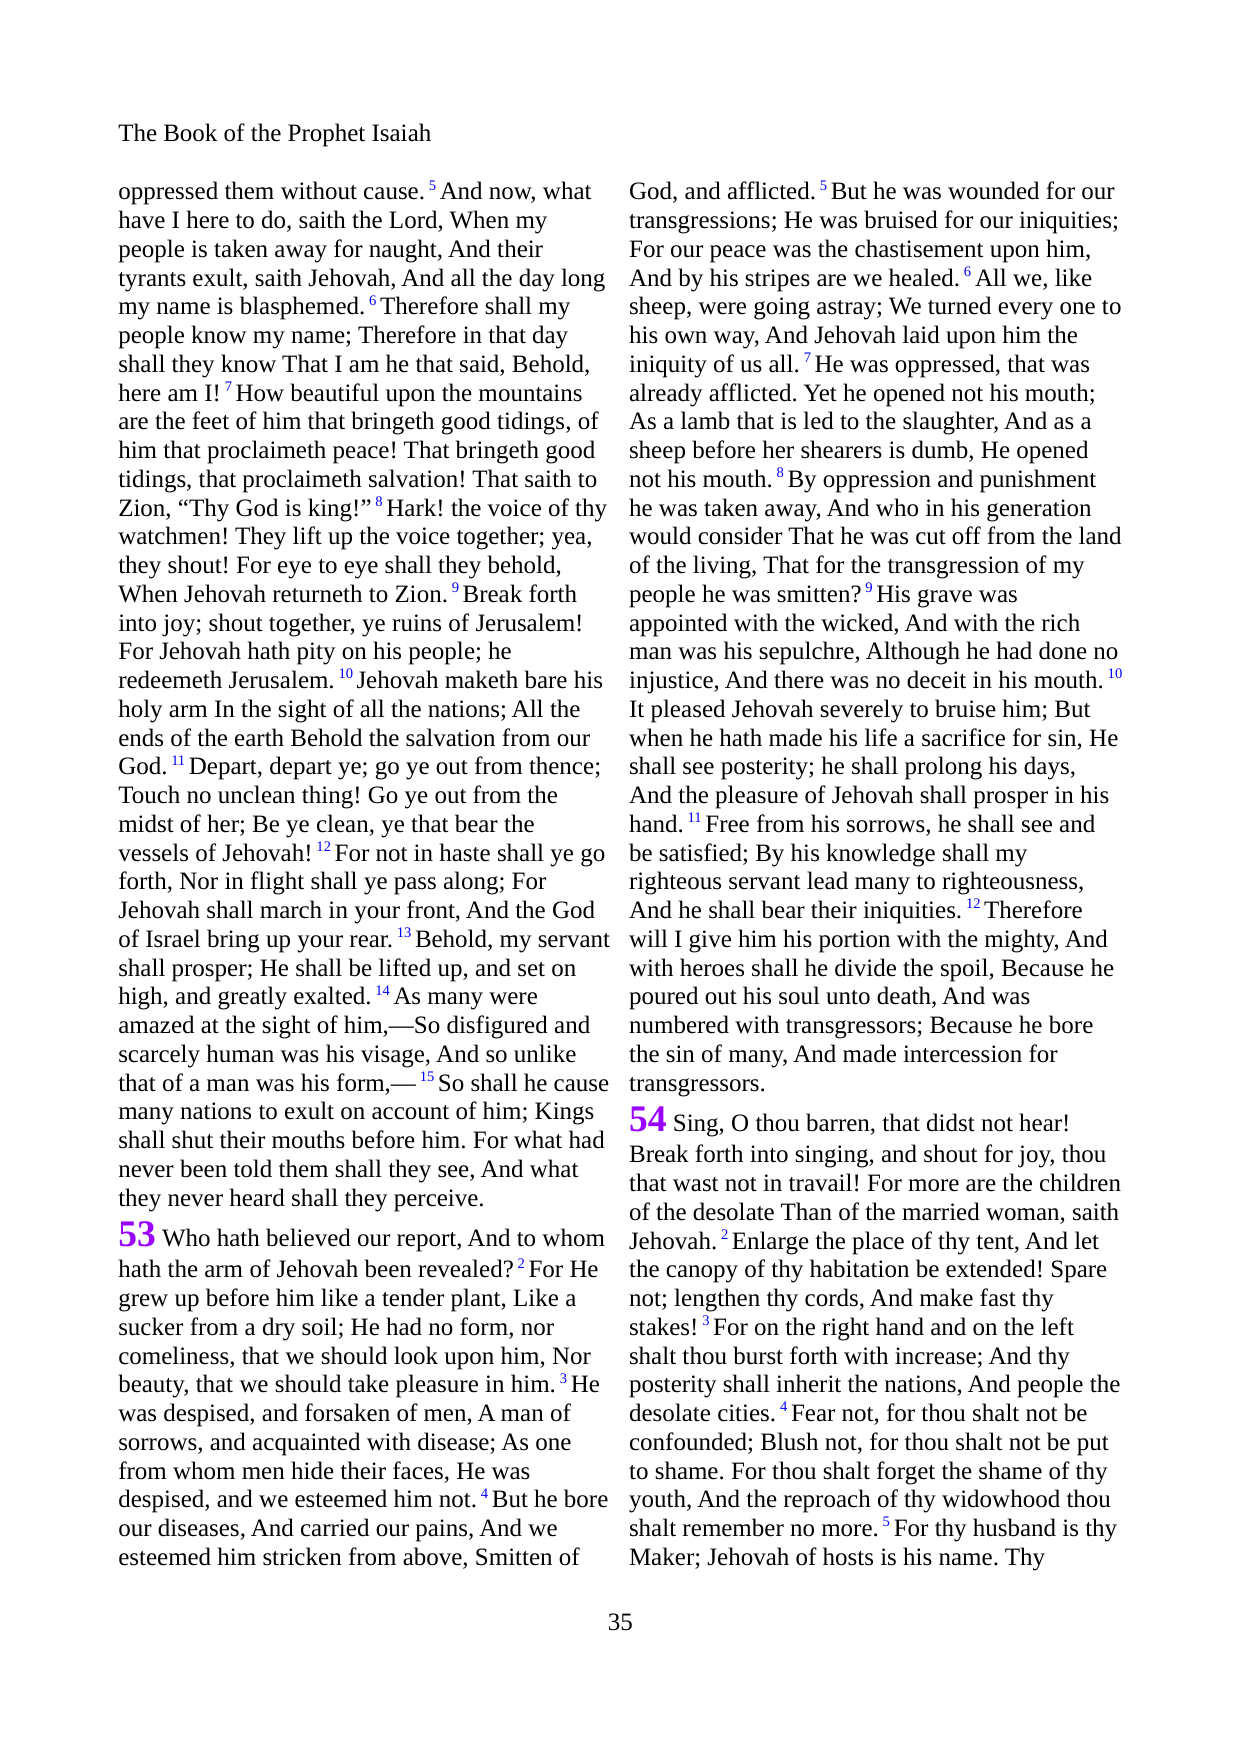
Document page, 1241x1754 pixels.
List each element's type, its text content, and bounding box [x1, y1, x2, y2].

text 53 Who hath believed our report, And to whom hath the arm of Jehovah been revealed? 2 For He grew up before him like a tender plant, Like a sucker from a dry soil; He had no form, nor comeliness, that we should look upon him, Nor beauty, that we should take pleasure in him. 3 He was despised, and forsaken of men, A man of sorrows, and acquainted with disease; As one from whom men hide their faces, He was despised, and we esteemed him not. 4 But he bore our diseases, And carried our pains, And we esteemed him stricken from above, Smitten of [118, 1211, 611, 1571]
text God, and afflicted. 5 But he was wounded for our transgressions; He was bruised for our iniquities; For our peace was the chastisement upon him, And by his stripes are we healed. 6 All we, like sheep, were going astray; We turned every one to his own way, And Jehovah laid upon him the iniquity of us all. 7 He was oppressed, that was already afflicted. Yet he opened not his mouth; As a lamb that is led to the slaughter, And as a sheep before her shearers is dumb, He opened not his mouth. 8 By oppression and punishment he was taken away, And who in his generation would consider That he was cut off from the land of the living, That for the transgression of my people he was smitten? 9 His grave was appointed with the wicked, And with the rich man was his sepulchre, Although he had done no injustice, And there was no deceit in his mouth. 10 It pleased Jehovah severely to bruise him; But when he hath made his life a sacrifice for sin, He shall see posterity; he shall prolong his days, And the pleasure of Jehovah shall prosper in his hand. 11 Free from his sorrows, he shall see and be satisfied; By his knowledge shall my righteous servant lead many to righteousness, And he shall bear their iniquities. 12 Therefore will I give him his portion with the mighty, And with heroes shall he divide the spoil, Because he poured out his soul unto death, And was numbered with transgressors; Because he bore the sin of many, And made intercession for transgressors. [629, 176, 1122, 1096]
text 54 Sing, O thou barren, that didst not hear! Break forth into singing, and shout for joy, thou that wast not in travail! For more are the children of the desolate Than of the married woman, saith Jehovah. 2 Enlarge the place of thy tent, And let the canopy of thy habitation be extended! Spare not; lengthen thy cords, And make fast thy stakes! 3 For on the right hand and on the left shalt thou burst forth with increase; And thy posterity shall inherit the nations, And people the desolate cities. 4 Fear not, for thou shalt not be confounded; Blush not, for thou shalt not be put to shame. For thou shalt forget the shame of thy youth, And the reproach of thy widowhood thou shalt remember no more. 5 For thy husband is thy Maker; Jehovah of hosts is his name. Thy [629, 1096, 1122, 1571]
text oppressed them without cause. 5 And now, what have I here to do, saith the Lord, When my people is taken away for naught, And their tyrants exult, saith Jehovah, And all the day long my name is blasphemed. 6 Therefore shall my people know my name; Therefore in that day shall they know That I am he that said, Behold, here am I! 7 How beautiful upon the mountains are the feet of him that bringeth good tidings, of him that proclaimeth peace! That bringeth good tidings, that proclaimeth salvation! That saith to Zion, “Thy God is king!” 8 Hark! the voice of thy watchmen! They lift up the voice together; yea, they shout! For eye to eye shall they behold, When Jehovah returneth to Zion. 9 Break forth into joy; shout together, ye ruins of Jerusalem! For Jehovah hath pity on his people; he redeemeth Jerusalem. 10 Jehovah maketh bare his holy arm In the sight of all the nations; All the ends of the earth Behold the salvation from our God. 11 Depart, depart ye; go ye out from thence; Touch no unclean thing! Go ye out from the midst of her; Be ye clean, ye that bear the vessels of Jehovah! 12 For not in haste shall ye go forth, Nor in flight shall ye pass along; For Jehovah shall march in your front, And the God of Israel bring up your rear. 13 Behold, my servant shall prosper; He shall be lifted up, and set on high, and greatly exalted. 14 As many were amazed at the sight of him,—So disfigured and scarcely human was his visage, And so unlike that of a man was his form,— 15 So shall he cause many nations to exult on account of him; Kings shall shut their mouths before him. For what had never been told them shall they see, And what they never heard shall they perceive. [118, 176, 611, 1211]
